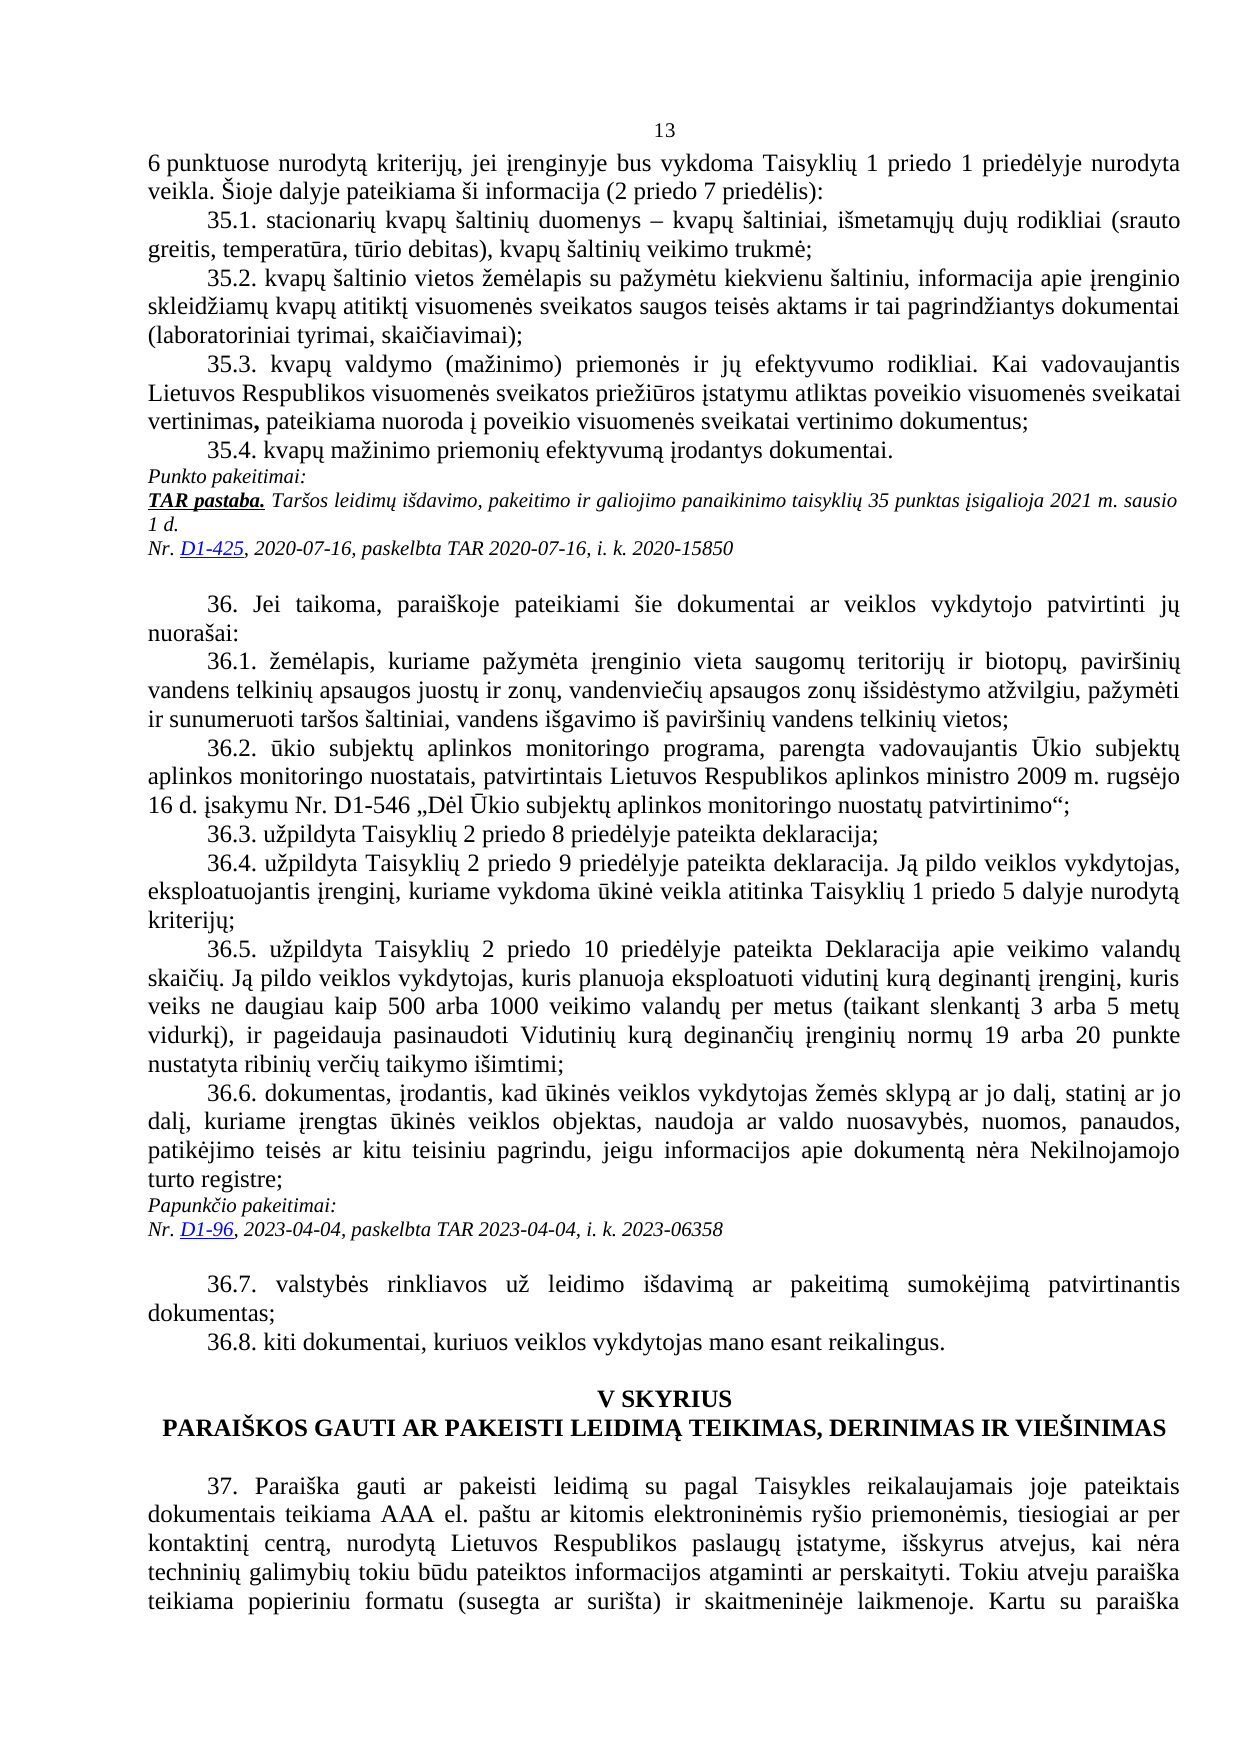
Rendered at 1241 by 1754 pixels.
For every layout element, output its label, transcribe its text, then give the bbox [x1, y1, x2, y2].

text 36.4. užpildyta Taisyklių 2 priedo 9 priedėlyje pateikta deklaracija. Ją pildo veiklos vykdytojas, eksploatuojantis įrenginį, kuriame vykdoma ūkinė veikla atitinka Taisyklių 1 priedo 5 dalyje nurodytą kriterijų; [148, 848, 1181, 934]
text Nr. D1-96, 2023-04-04, paskelbta TAR 2023-04-04, i. k. 2023-06358 [148, 1217, 1181, 1241]
text 35.4. kvapų mažinimo priemonių efektyvumą įrodantys dokumentai. [148, 435, 1181, 464]
text 36.5. užpildyta Taisyklių 2 priedo 10 priedėlyje pateikta Deklaracija apie veikimo valandų skaičių. Ją pildo veiklos vykdytojas, kuris planuoja eksploatuoti vidutinį kurą deginantį įrenginį, kuris veiks ne daugiau kaip 500 arba 1000 veikimo valandų per metus (taikant slenkantį 3 arba 5 metų vidurkį), ir pageidauja pasinaudoti Vidutinių kurą deginančių įrenginių normų 19 arba 20 punkte nustatyta ribinių verčių taikymo išimtimi; [148, 934, 1181, 1078]
text 6 punktuose nurodytą kriterijų, jei įrenginyje bus vykdoma Taisyklių 1 priedo 1 priedėlyje nurodyta veikla. Šioje dalyje pateikiama ši informacija (2 priedo 7 priedėlis): [148, 148, 1181, 205]
text 35.3. kvapų valdymo (mažinimo) priemonės ir jų efektyvumo rodikliai. Kai vadovaujantis Lietuvos Respublikos visuomenės sveikatos priežiūros įstatymu atliktas poveikio visuomenės sveikatai vertinimas, pateikiama nuoroda į poveikio visuomenės sveikatai vertinimo dokumentus; [148, 349, 1181, 435]
text PARAIŠKOS GAUTI AR PAKEISTI LEIDIMĄ TEIKIMAS, DERINIMAS IR VIEŠINIMAS [148, 1413, 1181, 1442]
text 36.2. ūkio subjektų aplinkos monitoringo programa, parengta vadovaujantis Ūkio subjektų aplinkos monitoringo nuostatais, patvirtintais Lietuvos Respublikos aplinkos ministro 2009 m. rugsėjo 16 d. įsakymu Nr. D1-546 „Dėl Ūkio subjektų aplinkos monitoringo nuostatų patvirtinimo“; [148, 733, 1181, 819]
text 35.1. stacionarių kvapų šaltinių duomenys – kvapų šaltiniai, išmetamųjų dujų rodikliai (srauto greitis, temperatūra, tūrio debitas), kvapų šaltinių veikimo trukmė; [148, 205, 1181, 263]
text 36. Jei taikoma, paraiškoje pateikiami šie dokumentai ar veiklos vykdytojo patvirtinti jų nuorašai: [148, 589, 1181, 646]
text Nr. D1-425, 2020-07-16, paskelbta TAR 2020-07-16, i. k. 2020-15850 [148, 536, 1181, 560]
text 36.1. žemėlapis, kuriame pažymėta įrenginio vieta saugomų teritorijų ir biotopų, paviršinių vandens telkinių apsaugos juostų ir zonų, vandenviečių apsaugos zonų išsidėstymo atžvilgiu, pažymėti ir sunumeruoti taršos šaltiniai, vandens išgavimo iš paviršinių vandens telkinių vietos; [148, 646, 1181, 733]
text TAR pastaba. Taršos leidimų išdavimo, pakeitimo ir galiojimo panaikinimo taisyklių 35 punktas įsigalioja 2021 m. sausio 1 d. [148, 488, 1181, 536]
text Punkto pakeitimai: [148, 464, 1181, 488]
text 36.8. kiti dokumentai, kuriuos veiklos vykdytojas mano esant reikalingus. [148, 1327, 1181, 1356]
text 36.7. valstybės rinkliavos už leidimo išdavimą ar pakeitimą sumokėjimą patvirtinantis dokumentas; [148, 1269, 1181, 1327]
text 35.2. kvapų šaltinio vietos žemėlapis su pažymėtu kiekvienu šaltiniu, informacija apie įrenginio skleidžiamų kvapų atitiktį visuomenės sveikatos saugos teisės aktams ir tai pagrindžiantys dokumentai (laboratoriniai tyrimai, skaičiavimai); [148, 263, 1181, 349]
text 36.3. užpildyta Taisyklių 2 priedo 8 priedėlyje pateikta deklaracija; [148, 819, 1181, 848]
text 37. Paraiška gauti ar pakeisti leidimą su pagal Taisykles reikalaujamais joje pateiktais dokumentais teikiama AAA el. paštu ar kitomis elektroninėmis ryšio priemonėmis, tiesiogiai ar per kontaktinį centrą, nurodytą Lietuvos Respublikos paslaugų įstatyme, išskyrus atvejus, kai nėra techninių galimybių tokiu būdu pateiktos informacijos atgaminti ar perskaityti. Tokiu atveju paraiška teikiama popieriniu formatu (susegta ar surišta) ir skaitmeninėje laikmenoje. Kartu su paraiška [148, 1471, 1181, 1614]
text 36.6. dokumentas, įrodantis, kad ūkinės veiklos vykdytojas žemės sklypą ar jo dalį, statinį ar jo dalį, kuriame įrengtas ūkinės veiklos objektas, naudoja ar valdo nuosavybės, nuomos, panaudos, patikėjimo teisės ar kitu teisiniu pagrindu, jeigu informacijos apie dokumentą nėra Nekilnojamojo turto registre; [148, 1078, 1181, 1193]
text V SKYRIUS [148, 1384, 1181, 1413]
text Papunkčio pakeitimai: [148, 1193, 1181, 1217]
